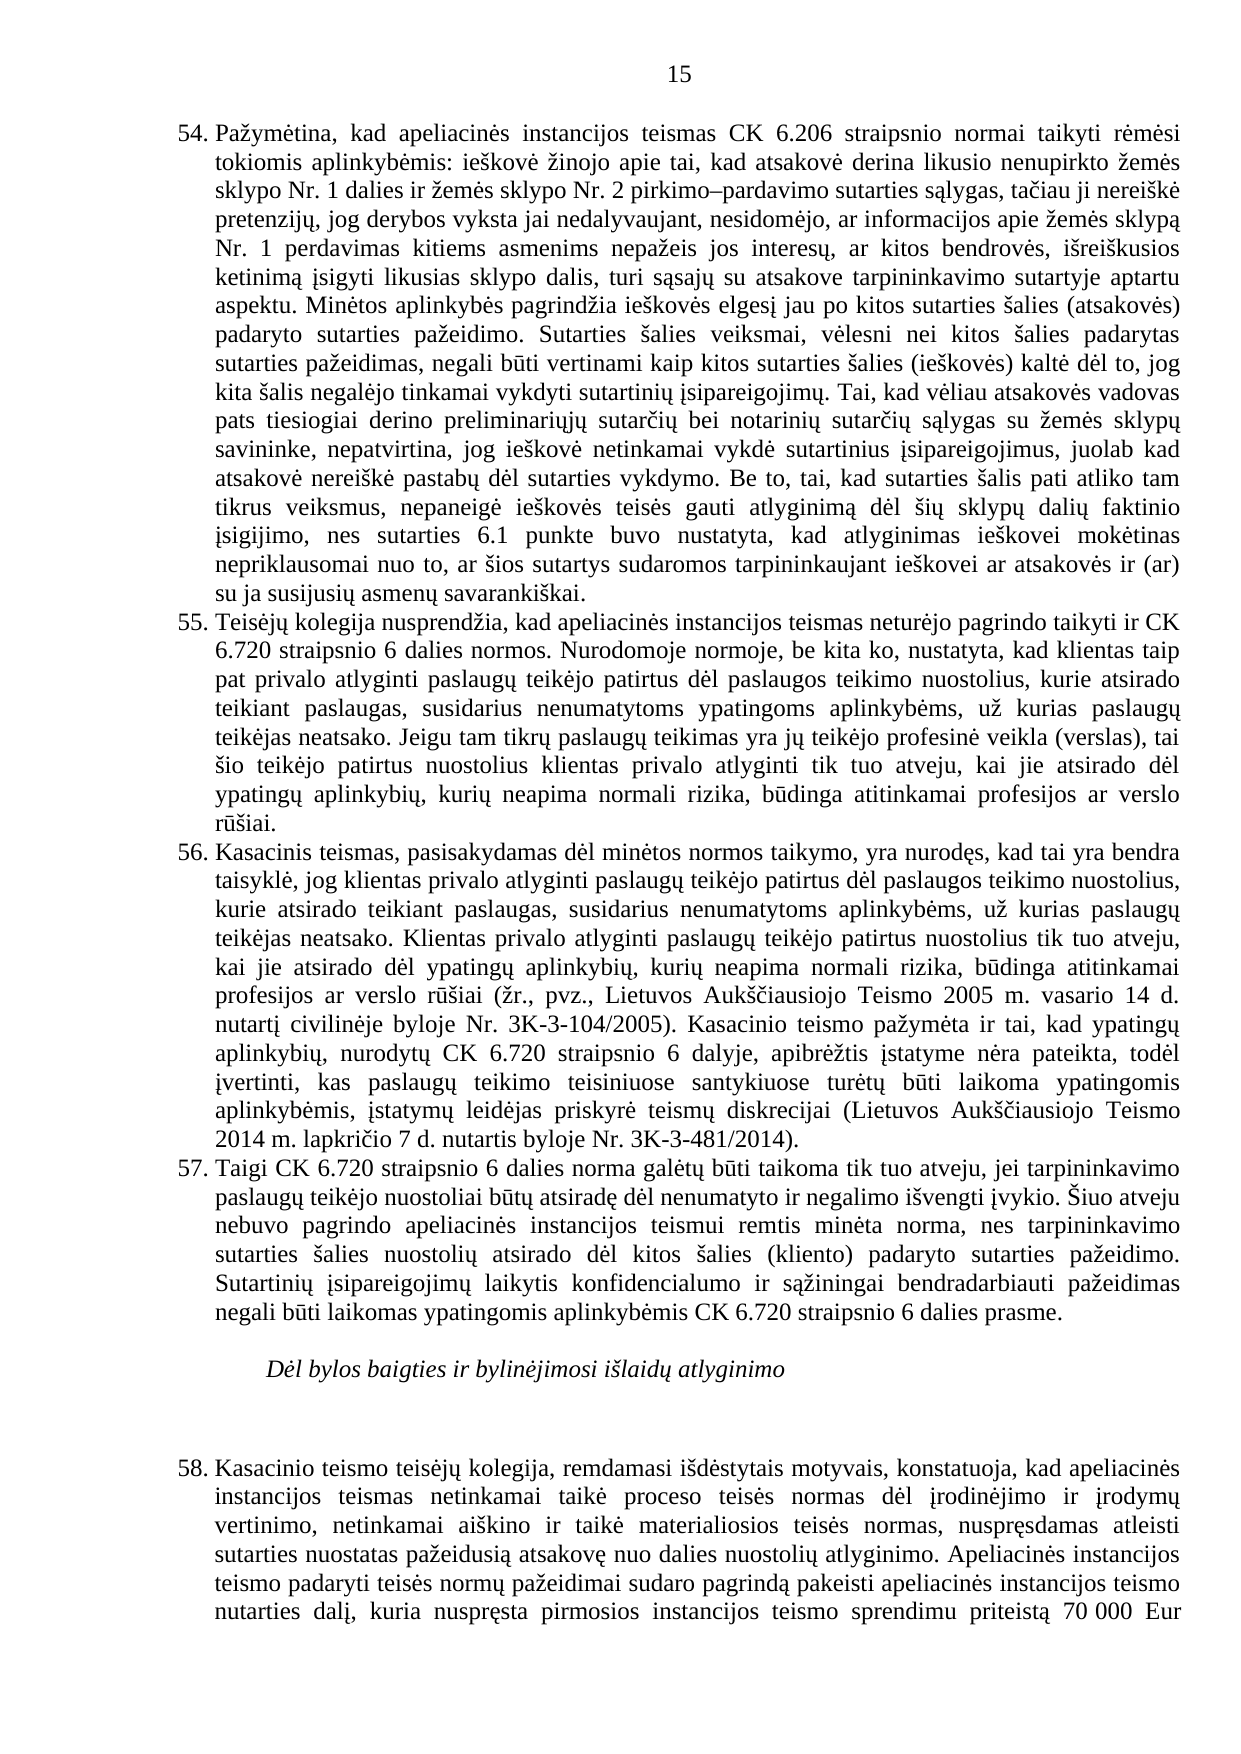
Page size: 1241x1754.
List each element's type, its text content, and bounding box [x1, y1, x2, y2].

text 54. Pažymėtina, kad apeliacinės instancijos teismas CK 6.206 straipsnio normai taikyti rėmėsi tokiomis aplinkybėmis: ieškovė žinojo apie tai, kad atsakovė derina likusio nenupirkto žemės sklypo Nr. 1 dalies ir žemės sklypo Nr. 2 pirkimo–pardavimo sutarties sąlygas, tačiau ji nereiškė pretenzijų, jog derybos vyksta jai nedalyvaujant, nesidomėjo, ar informacijos apie žemės sklypą Nr. 1 perdavimas kitiems asmenims nepažeis jos interesų, ar kitos bendrovės, išreiškusios ketinimą įsigyti likusias sklypo dalis, turi sąsajų su atsakove tarpininkavimo sutartyje aptartu aspektu. Minėtos aplinkybės pagrindžia ieškovės elgesį jau po kitos sutarties šalies (atsakovės) padaryto sutarties pažeidimo. Sutarties šalies veiksmai, vėlesni nei kitos šalies padarytas sutarties pažeidimas, negali būti vertinami kaip kitos sutarties šalies (ieškovės) kaltė dėl to, jog kita šalis negalėjo tinkamai vykdyti sutartinių įsipareigojimų. Tai, kad vėliau atsakovės vadovas pats tiesiogiai derino preliminariųjų sutarčių bei notarinių sutarčių sąlygas su žemės sklypų savininke, nepatvirtina, jog ieškovė netinkamai vykdė sutartinius įsipareigojimus, juolab kad atsakovė nereiškė pastabų dėl sutarties vykdymo. Be to, tai, kad sutarties šalis pati atliko tam tikrus veiksmus, nepaneigė ieškovės teisės gauti atlyginimą dėl šių sklypų dalių faktinio įsigijimo, nes sutarties 6.1 punkte buvo nustatyta, kad atlyginimas ieškovei mokėtinas nepriklausomai nuo to, ar šios sutartys sudaromos tarpininkaujant ieškovei ar atsakovės ir (ar) su ja susijusių asmenų savarankiškai. [177, 118, 1181, 607]
text 55. Teisėjų kolegija nusprendžia, kad apeliacinės instancijos teismas neturėjo pagrindo taikyti ir CK 6.720 straipsnio 6 dalies normos. Nurodomoje normoje, be kita ko, nustatyta, kad klientas taip pat privalo atlyginti paslaugų teikėjo patirtus dėl paslaugos teikimo nuostolius, kurie atsirado teikiant paslaugas, susidarius nenumatytoms ypatingoms aplinkybėms, už kurias paslaugų teikėjas neatsako. Jeigu tam tikrų paslaugų teikimas yra jų teikėjo profesinė veikla (verslas), tai šio teikėjo patirtus nuostolius klientas privalo atlyginti tik tuo atveju, kai jie atsirado dėl ypatingų aplinkybių, kurių neapima normali rizika, būdinga atitinkamai profesijos ar verslo rūšiai. [177, 607, 1181, 837]
text 58. Kasacinio teismo teisėjų kolegija, remdamasi išdėstytais motyvais, konstatuoja, kad apeliacinės instancijos teismas netinkamai taikė proceso teisės normas dėl įrodinėjimo ir įrodymų vertinimo, netinkamai aiškino ir taikė materialiosios teisės normas, nuspręsdamas atleisti sutarties nuostatas pažeidusią atsakovę nuo dalies nuostolių atlyginimo. Apeliacinės instancijos teismo padaryti teisės normų pažeidimai sudaro pagrindą pakeisti apeliacinės instancijos teismo nutarties dalį, kuria nuspręsta pirmosios instancijos teismo sprendimu priteistą 70 000 Eur [177, 1453, 1181, 1625]
text 56. Kasacinis teismas, pasisakydamas dėl minėtos normos taikymo, yra nurodęs, kad tai yra bendra taisyklė, jog klientas privalo atlyginti paslaugų teikėjo patirtus dėl paslaugos teikimo nuostolius, kurie atsirado teikiant paslaugas, susidarius nenumatytoms aplinkybėms, už kurias paslaugų teikėjas neatsako. Klientas privalo atlyginti paslaugų teikėjo patirtus nuostolius tik tuo atveju, kai jie atsirado dėl ypatingų aplinkybių, kurių neapima normali rizika, būdinga atitinkamai profesijos ar verslo rūšiai (žr., pvz., Lietuvos Aukščiausiojo Teismo 2005 m. vasario 14 d. nutartį civilinėje byloje Nr. 3K-3-104/2005). Kasacinio teismo pažymėta ir tai, kad ypatingų aplinkybių, nurodytų CK 6.720 straipsnio 6 dalyje, apibrėžtis įstatyme nėra pateikta, todėl įvertinti, kas paslaugų teikimo teisiniuose santykiuose turėtų būti laikoma ypatingomis aplinkybėmis, įstatymų leidėjas priskyrė teismų diskrecijai (Lietuvos Aukščiausiojo Teismo 2014 m. lapkričio 7 d. nutartis byloje Nr. 3K-3-481/2014). [177, 837, 1181, 1153]
text Dėl bylos baigties ir bylinėjimosi išlaidų atlyginimo [177, 1354, 1181, 1383]
text 57. Taigi CK 6.720 straipsnio 6 dalies norma galėtų būti taikoma tik tuo atveju, jei tarpininkavimo paslaugų teikėjo nuostoliai būtų atsiradę dėl nenumatyto ir negalimo išvengti įvykio. Šiuo atveju nebuvo pagrindo apeliacinės instancijos teismui remtis minėta norma, nes tarpininkavimo sutarties šalies nuostolių atsirado dėl kitos šalies (kliento) padaryto sutarties pažeidimo. Sutartinių įsipareigojimų laikytis konfidencialumo ir sąžiningai bendradarbiauti pažeidimas negali būti laikomas ypatingomis aplinkybėmis CK 6.720 straipsnio 6 dalies prasme. [177, 1153, 1181, 1326]
